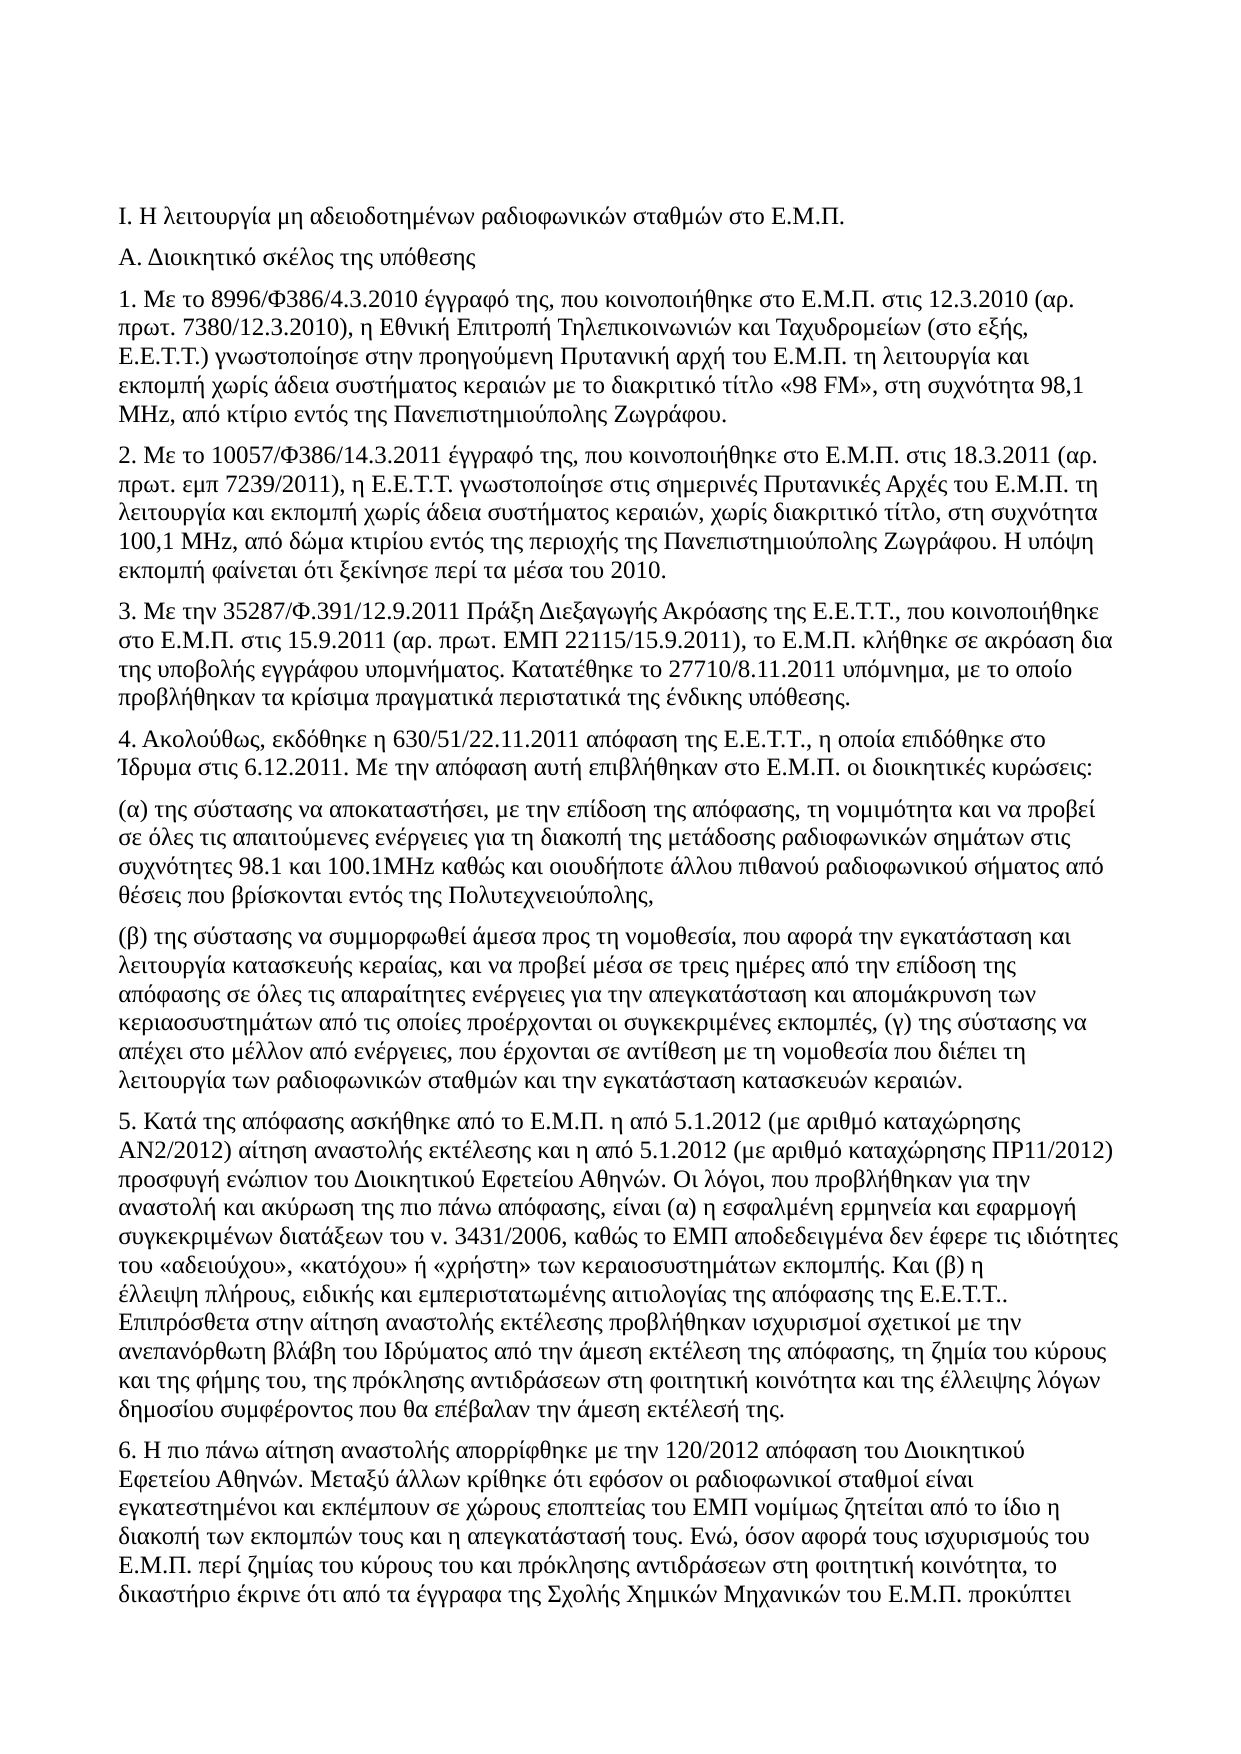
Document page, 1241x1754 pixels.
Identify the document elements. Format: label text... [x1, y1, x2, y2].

text Α. Διοικητικό σκέλος της υπόθεσης [118, 242, 1122, 271]
text 6. Η πιο πάνω αίτηση αναστολής απορρίφθηκε με την 120/2012 απόφαση του Διοικητικού Εφετείου Αθηνών. Μεταξύ άλλων κρίθηκε ότι εφόσον οι ραδιοφωνικοί σταθμοί είναι εγκατεστημένοι και εκπέμπουν σε χώρους εποπτείας του ΕΜΠ νομίμως ζητείται από το ίδιο η διακοπή των εκπομπών τους και η απεγκατάστασή τους. Ενώ, όσον αφορά τους ισχυρισμούς του Ε.Μ.Π. περί ζημίας του κύρους του και πρόκλησης αντιδράσεων στη φοιτητική κοινότητα, το δικαστήριο έκρινε ότι από τα έγγραφα της Σχολής Χημικών Μηχανικών του Ε.Μ.Π. προκύπτει [118, 1435, 1122, 1607]
text 2. Με το 10057/Φ386/14.3.2011 έγγραφό της, που κοινοποιήθηκε στο Ε.Μ.Π. στις 18.3.2011 (αρ. πρωτ. εμπ 7239/2011), η Ε.Ε.Τ.Τ. γνωστοποίησε στις σημερινές Πρυτανικές Αρχές του Ε.Μ.Π. τη λειτουργία και εκπομπή χωρίς άδεια συστήματος κεραιών, χωρίς διακριτικό τίτλο, στη συχνότητα 100,1 ΜΗz, από δώμα κτιρίου εντός της περιοχής της Πανεπιστημιούπολης Ζωγράφου. Η υπόψη εκπομπή φαίνεται ότι ξεκίνησε περί τα μέσα του 2010. [118, 440, 1122, 584]
text (β) της σύστασης να συμμορφωθεί άμεσα προς τη νομοθεσία, που αφορά την εγκατάσταση και λειτουργία κατασκευής κεραίας, και να προβεί μέσα σε τρεις ημέρες από την επίδοση της απόφασης σε όλες τις απαραίτητες ενέργειες για την απεγκατάσταση και απομάκρυνση των κεριαοσυστημάτων από τις οποίες προέρχονται οι συγκεκριμένες εκπομπές, (γ) της σύστασης να απέχει στο μέλλον από ενέργειες, που έρχονται σε αντίθεση με τη νομοθεσία που διέπει τη λειτουργία των ραδιοφωνικών σταθμών και την εγκατάσταση κατασκευών κεραιών. [118, 921, 1122, 1094]
text 1. Με το 8996/Φ386/4.3.2010 έγγραφό της, που κοινοποιήθηκε στο Ε.Μ.Π. στις 12.3.2010 (αρ. πρωτ. 7380/12.3.2010), η Εθνική Επιτροπή Τηλεπικοινωνιών και Ταχυδρομείων (στο εξής, Ε.Ε.Τ.Τ.) γνωστοποίησε στην προηγούμενη Πρυτανική αρχή του Ε.Μ.Π. τη λειτουργία και εκπομπή χωρίς άδεια συστήματος κεραιών με το διακριτικό τίτλο «98 FM», στη συχνότητα 98,1 ΜΗz, από κτίριο εντός της Πανεπιστημιούπολης Ζωγράφου. [118, 284, 1122, 427]
text 5. Κατά της απόφασης ασκήθηκε από το Ε.Μ.Π. η από 5.1.2012 (με αριθμό καταχώρησης ΑΝ2/2012) αίτηση αναστολής εκτέλεσης και η από 5.1.2012 (με αριθμό καταχώρησης ΠΡ11/2012) προσφυγή ενώπιον του Διοικητικού Εφετείου Αθηνών. Οι λόγοι, που προβλήθηκαν για την αναστολή και ακύρωση της πιο πάνω απόφασης, είναι (α) η εσφαλμένη ερμηνεία και εφαρμογή συγκεκριμένων διατάξεων του ν. 3431/2006, καθώς το ΕΜΠ αποδεδειγμένα δεν έφερε τις ιδιότητες του «αδειούχου», «κατόχου» ή «χρήστη» των κεραιοσυστημάτων εκπομπής. Και (β) η έλλειψη πλήρους, ειδικής και εμπεριστατωμένης αιτιολογίας της απόφασης της Ε.Ε.Τ.Τ.. Επιπρόσθετα στην αίτηση αναστολής εκτέλεσης προβλήθηκαν ισχυρισμοί σχετικοί με την ανεπανόρθωτη βλάβη του Ιδρύματος από την άμεση εκτέλεση της απόφασης, τη ζημία του κύρους και της φήμης του, της πρόκλησης αντιδράσεων στη φοιτητική κοινότητα και της έλλειψης λόγων δημοσίου συμφέροντος που θα επέβαλαν την άμεση εκτέλεσή της. [118, 1106, 1122, 1422]
text 4. Ακολούθως, εκδόθηκε η 630/51/22.11.2011 απόφαση της Ε.Ε.Τ.Τ., η οποία επιδόθηκε στο Ίδρυμα στις 6.12.2011. Με την απόφαση αυτή επιβλήθηκαν στο Ε.Μ.Π. οι διοικητικές κυρώσεις: [118, 724, 1122, 781]
text Ι. Η λειτουργία μη αδειοδοτημένων ραδιοφωνικών σταθμών στο Ε.Μ.Π. [118, 201, 1122, 230]
text (α) της σύστασης να αποκαταστήσει, με την επίδοση της απόφασης, τη νομιμότητα και να προβεί σε όλες τις απαιτούμενες ενέργειες για τη διακοπή της μετάδοσης ραδιοφωνικών σημάτων στις συχνότητες 98.1 και 100.1MHz καθώς και οιουδήποτε άλλου πιθανού ραδιοφωνικού σήματος από θέσεις που βρίσκονται εντός της Πολυτεχνειούπολης, [118, 794, 1122, 909]
text 3. Με την 35287/Φ.391/12.9.2011 Πράξη Διεξαγωγής Ακρόασης της Ε.Ε.Τ.Τ., που κοινοποιήθηκε στο Ε.Μ.Π. στις 15.9.2011 (αρ. πρωτ. ΕΜΠ 22115/15.9.2011), το Ε.Μ.Π. κλήθηκε σε ακρόαση δια της υποβολής εγγράφου υπομνήματος. Κατατέθηκε το 27710/8.11.2011 υπόμνημα, με το οποίο προβλήθηκαν τα κρίσιμα πραγματικά περιστατικά της ένδικης υπόθεσης. [118, 596, 1122, 711]
